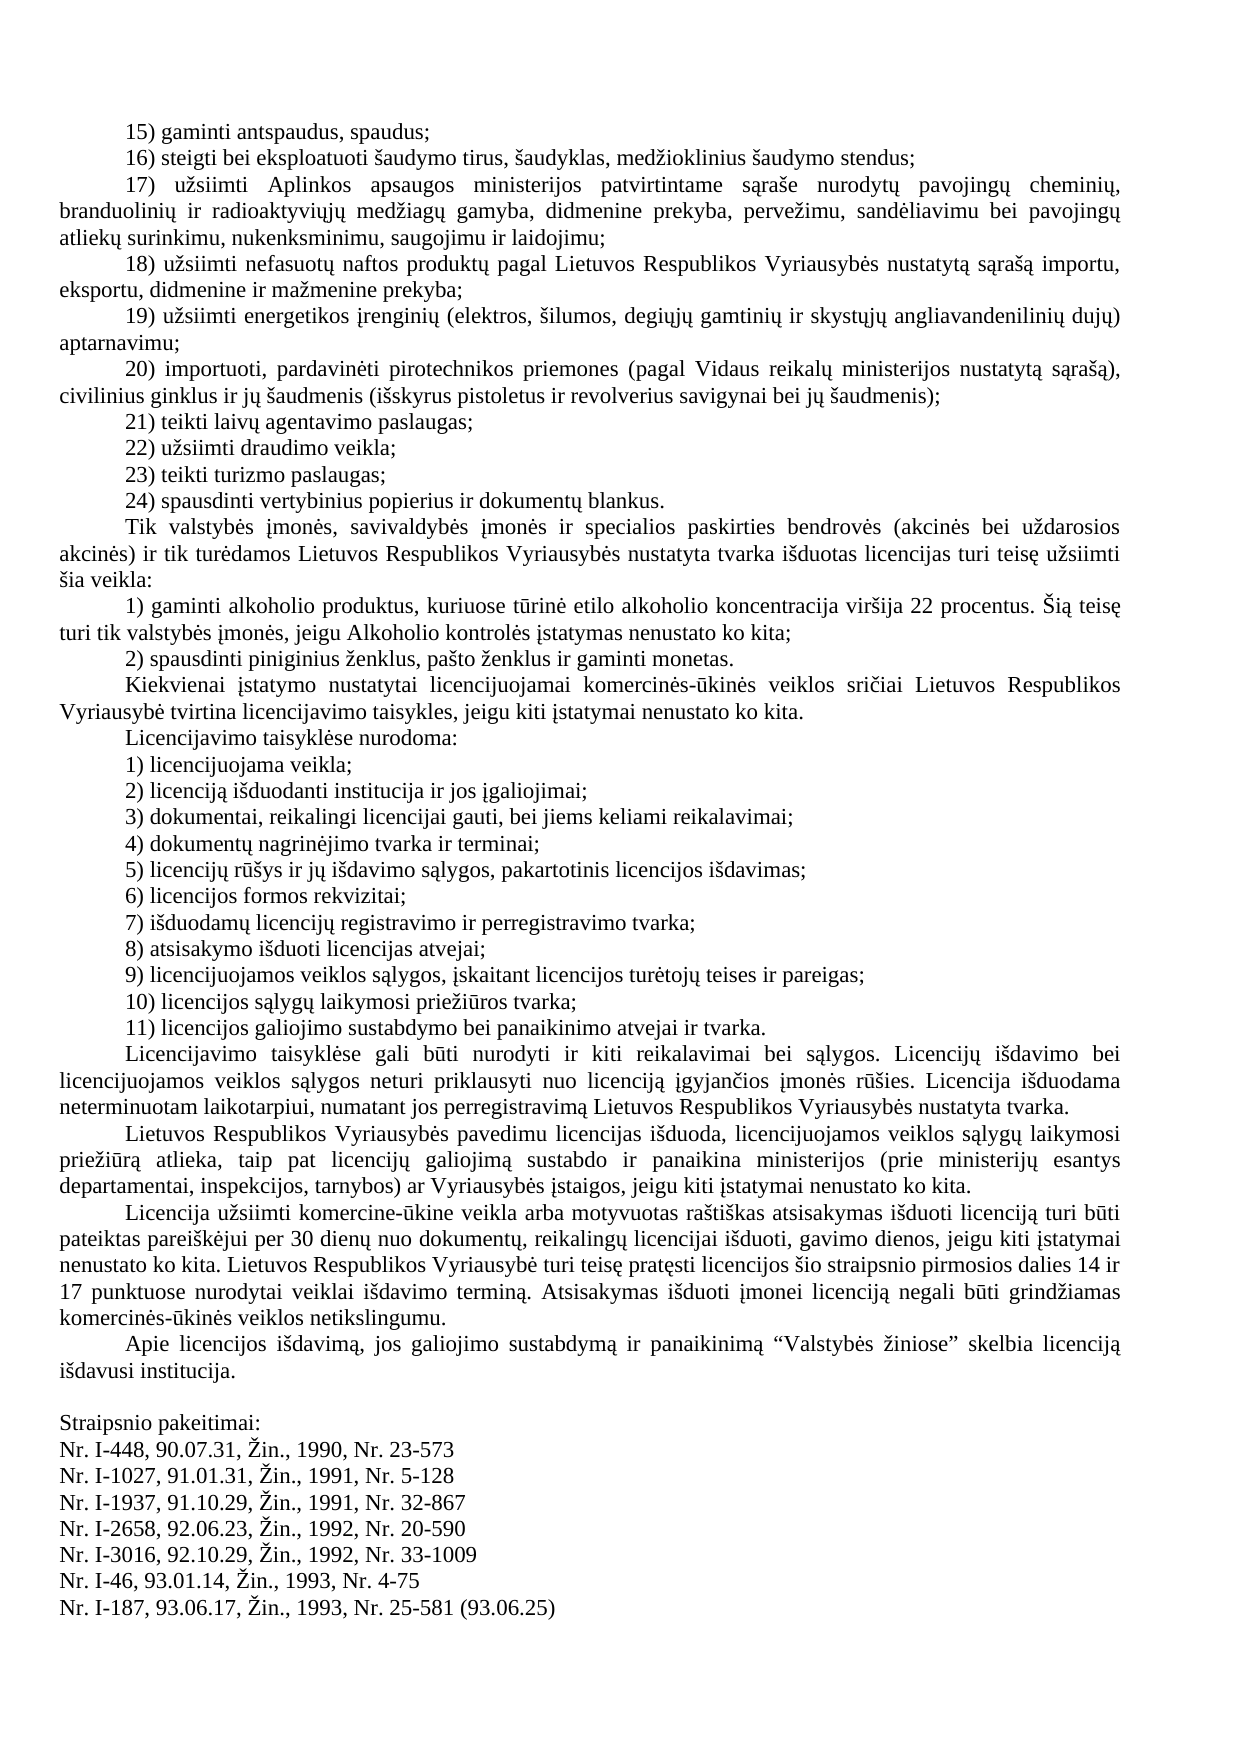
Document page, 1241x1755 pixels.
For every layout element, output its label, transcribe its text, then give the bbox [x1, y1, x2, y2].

text 17) užsiimti Aplinkos apsaugos ministerijos patvirtintame sąraše nurodytų pavojingų cheminių, branduolinių ir radioaktyviųjų medžiagų gamyba, didmenine prekyba, pervežimu, sandėliavimu bei pavojingų atliekų surinkimu, nukenksminimu, saugojimu ir laidojimu; [59, 171, 1122, 250]
text 7) išduodamų licencijų registravimo ir perregistravimo tvarka; [59, 909, 1122, 935]
text 3) dokumentai, reikalingi licencijai gauti, bei jiems keliami reikalavimai; [59, 803, 1122, 830]
text 8) atsisakymo išduoti licencijas atvejai; [59, 935, 1122, 961]
text 11) licencijos galiojimo sustabdymo bei panaikinimo atvejai ir tvarka. [59, 1014, 1122, 1041]
text 5) licencijų rūšys ir jų išdavimo sąlygos, pakartotinis licencijos išdavimas; [59, 856, 1122, 882]
text Lietuvos Respublikos Vyriausybės pavedimu licencijas išduoda, licencijuojamos veiklos sąlygų laikymosi priežiūrą atlieka, taip pat licencijų galiojimą sustabdo ir panaikina ministerijos (prie ministerijų esantys departamentai, inspekcijos, tarnybos) ar Vyriausybės įstaigos, jeigu kiti įstatymai nenustato ko kita. [59, 1119, 1122, 1199]
text Licencijavimo taisyklėse nurodoma: [59, 724, 1122, 751]
text 6) licencijos formos rekvizitai; [59, 882, 1122, 909]
text 18) užsiimti nefasuotų naftos produktų pagal Lietuvos Respublikos Vyriausybės nustatytą sąrašą importu, eksportu, didmenine ir mažmenine prekyba; [59, 250, 1122, 303]
text 2) spausdinti piniginius ženklus, pašto ženklus ir gaminti monetas. [59, 645, 1122, 672]
text 15) gaminti antspaudus, spaudus; [59, 118, 1122, 144]
text 19) užsiimti energetikos įrenginių (elektros, šilumos, degiųjų gamtinių ir skystųjų angliavandenilinių dujų) aptarnavimu; [59, 303, 1122, 355]
text Nr. I-448, 90.07.31, Žin., 1990, Nr. 23-573 [59, 1436, 1122, 1462]
text 4) dokumentų nagrinėjimo tvarka ir terminai; [59, 830, 1122, 856]
text 10) licencijos sąlygų laikymosi priežiūros tvarka; [59, 988, 1122, 1014]
text Nr. I-46, 93.01.14, Žin., 1993, Nr. 4-75 [59, 1568, 1122, 1594]
text 22) užsiimti draudimo veikla; [59, 434, 1122, 461]
text Straipsnio pakeitimai: [59, 1409, 1122, 1436]
text Nr. I-2658, 92.06.23, Žin., 1992, Nr. 20-590 [59, 1515, 1122, 1541]
text 9) licencijuojamos veiklos sąlygos, įskaitant licencijos turėtojų teises ir pareigas; [59, 961, 1122, 988]
text Tik valstybės įmonės, savivaldybės įmonės ir specialios paskirties bendrovės (akcinės bei uždarosios akcinės) ir tik turėdamos Lietuvos Respublikos Vyriausybės nustatyta tvarka išduotas licencijas turi teisę užsiimti šia veikla: [59, 513, 1122, 592]
text Licencija užsiimti komercine-ūkine veikla arba motyvuotas raštiškas atsisakymas išduoti licenciją turi būti pateiktas pareiškėjui per 30 dienų nuo dokumentų, reikalingų licencijai išduoti, gavimo dienos, jeigu kiti įstatymai nenustato ko kita. Lietuvos Respublikos Vyriausybė turi teisę pratęsti licencijos šio straipsnio pirmosios dalies 14 ir 17 punktuose nurodytai veiklai išdavimo terminą. Atsisakymas išduoti įmonei licenciją negali būti grindžiamas komercinės-ūkinės veiklos netikslingumu. [59, 1199, 1122, 1330]
text 24) spausdinti vertybinius popierius ir dokumentų blankus. [59, 487, 1122, 513]
text Kiekvienai įstatymo nustatytai licencijuojamai komercinės-ūkinės veiklos sričiai Lietuvos Respublikos Vyriausybė tvirtina licencijavimo taisykles, jeigu kiti įstatymai nenustato ko kita. [59, 672, 1122, 724]
text Nr. I-1027, 91.01.31, Žin., 1991, Nr. 5-128 [59, 1462, 1122, 1488]
text 1) licencijuojama veikla; [59, 751, 1122, 777]
text Apie licencijos išdavimą, jos galiojimo sustabdymą ir panaikinimą “Valstybės žiniose” skelbia licenciją išdavusi institucija. [59, 1330, 1122, 1383]
text 1) gaminti alkoholio produktus, kuriuose tūrinė etilo alkoholio koncentracija viršija 22 procentus. Šią teisę turi tik valstybės įmonės, jeigu Alkoholio kontrolės įstatymas nenustato ko kita; [59, 592, 1122, 645]
text 16) steigti bei eksploatuoti šaudymo tirus, šaudyklas, medžioklinius šaudymo stendus; [59, 144, 1122, 171]
text 20) importuoti, pardavinėti pirotechnikos priemones (pagal Vidaus reikalų ministerijos nustatytą sąrašą), civilinius ginklus ir jų šaudmenis (išskyrus pistoletus ir revolverius savigynai bei jų šaudmenis); [59, 355, 1122, 408]
text Nr. I-1937, 91.10.29, Žin., 1991, Nr. 32-867 [59, 1488, 1122, 1515]
text 23) teikti turizmo paslaugas; [59, 461, 1122, 487]
text Nr. I-187, 93.06.17, Žin., 1993, Nr. 25-581 (93.06.25) [59, 1594, 1122, 1620]
text 2) licenciją išduodanti institucija ir jos įgaliojimai; [59, 777, 1122, 803]
text Nr. I-3016, 92.10.29, Žin., 1992, Nr. 33-1009 [59, 1541, 1122, 1568]
text Licencijavimo taisyklėse gali būti nurodyti ir kiti reikalavimai bei sąlygos. Licencijų išdavimo bei licencijuojamos veiklos sąlygos neturi priklausyti nuo licenciją įgyjančios įmonės rūšies. Licencija išduodama neterminuotam laikotarpiui, numatant jos perregistravimą Lietuvos Respublikos Vyriausybės nustatyta tvarka. [59, 1041, 1122, 1119]
text 21) teikti laivų agentavimo paslaugas; [59, 408, 1122, 434]
